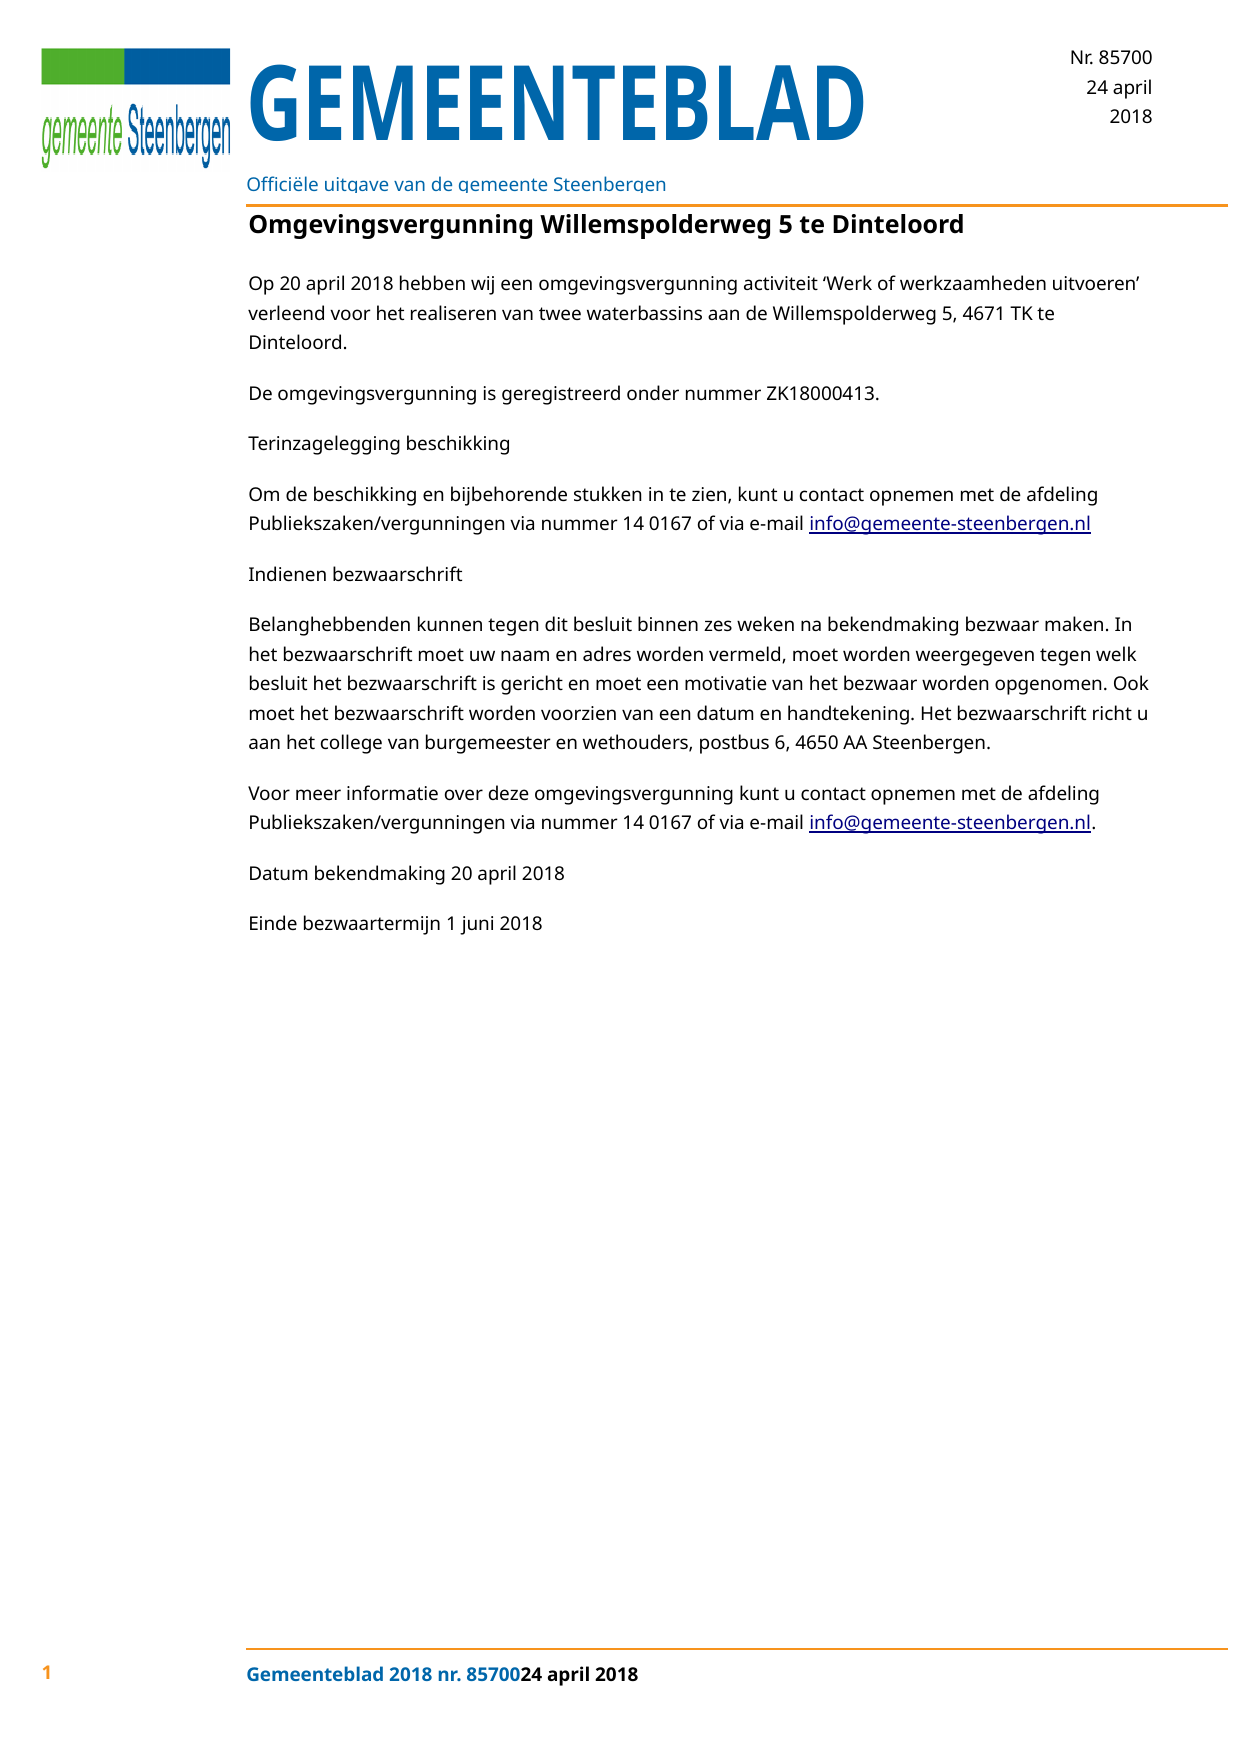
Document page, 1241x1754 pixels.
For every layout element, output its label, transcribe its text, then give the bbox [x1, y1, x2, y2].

text Belanghebbenden kunnen tegen dit besluit binnen zes weken na bekendmaking bezwaar maken. In het bezwaarschrift moet uw naam en adres worden vermeld, moet worden weergegeven tegen welk besluit het bezwaarschrift is gericht en moet een motivatie van het bezwaar worden opgenomen. Ook moet het bezwaarschrift worden voorzien van een datum en handtekening. Het bezwaarschrift richt u aan het college van burgemeester en wethouders, postbus 6, 4650 AA Steenbergen. [248, 611, 1152, 755]
text Omgevingsvergunning Willemspolderweg 5 te Dinteloord [248, 207, 1152, 241]
text Einde bezwaartermijn 1 juni 2018 [248, 910, 1152, 936]
text De omgevingsvergunning is geregistreerd onder nummer ZK18000413. [248, 380, 1152, 406]
text Indienen bezwaarschrift [248, 561, 1152, 586]
text Voor meer informatie over deze omgevingsvergunning kunt u contact opnemen met de afdeling Publiekszaken/vergunningen via nummer 14 0167 of via e-mail info@gemeente-steenbergen.nl. [248, 780, 1152, 835]
text Om de beschikking en bijbehorende stukken in te zien, kunt u contact opnemen met de afdeling Publiekszaken/vergunningen via nummer 14 0167 of via e-mail info@gemeente-steenbergen.nl [248, 481, 1152, 536]
text Op 20 april 2018 hebben wij een omgevingsvergunning activiteit ‘Werk of werkzaamheden uitvoeren’ verleend voor het realiseren van twee waterbassins aan de Willemspolderweg 5, 4671 TK te Dinteloord. [248, 270, 1152, 355]
text Terinzagelegging beschikking [248, 430, 1152, 456]
text Datum bekendmaking 20 april 2018 [248, 860, 1152, 886]
picture [41, 47, 231, 172]
